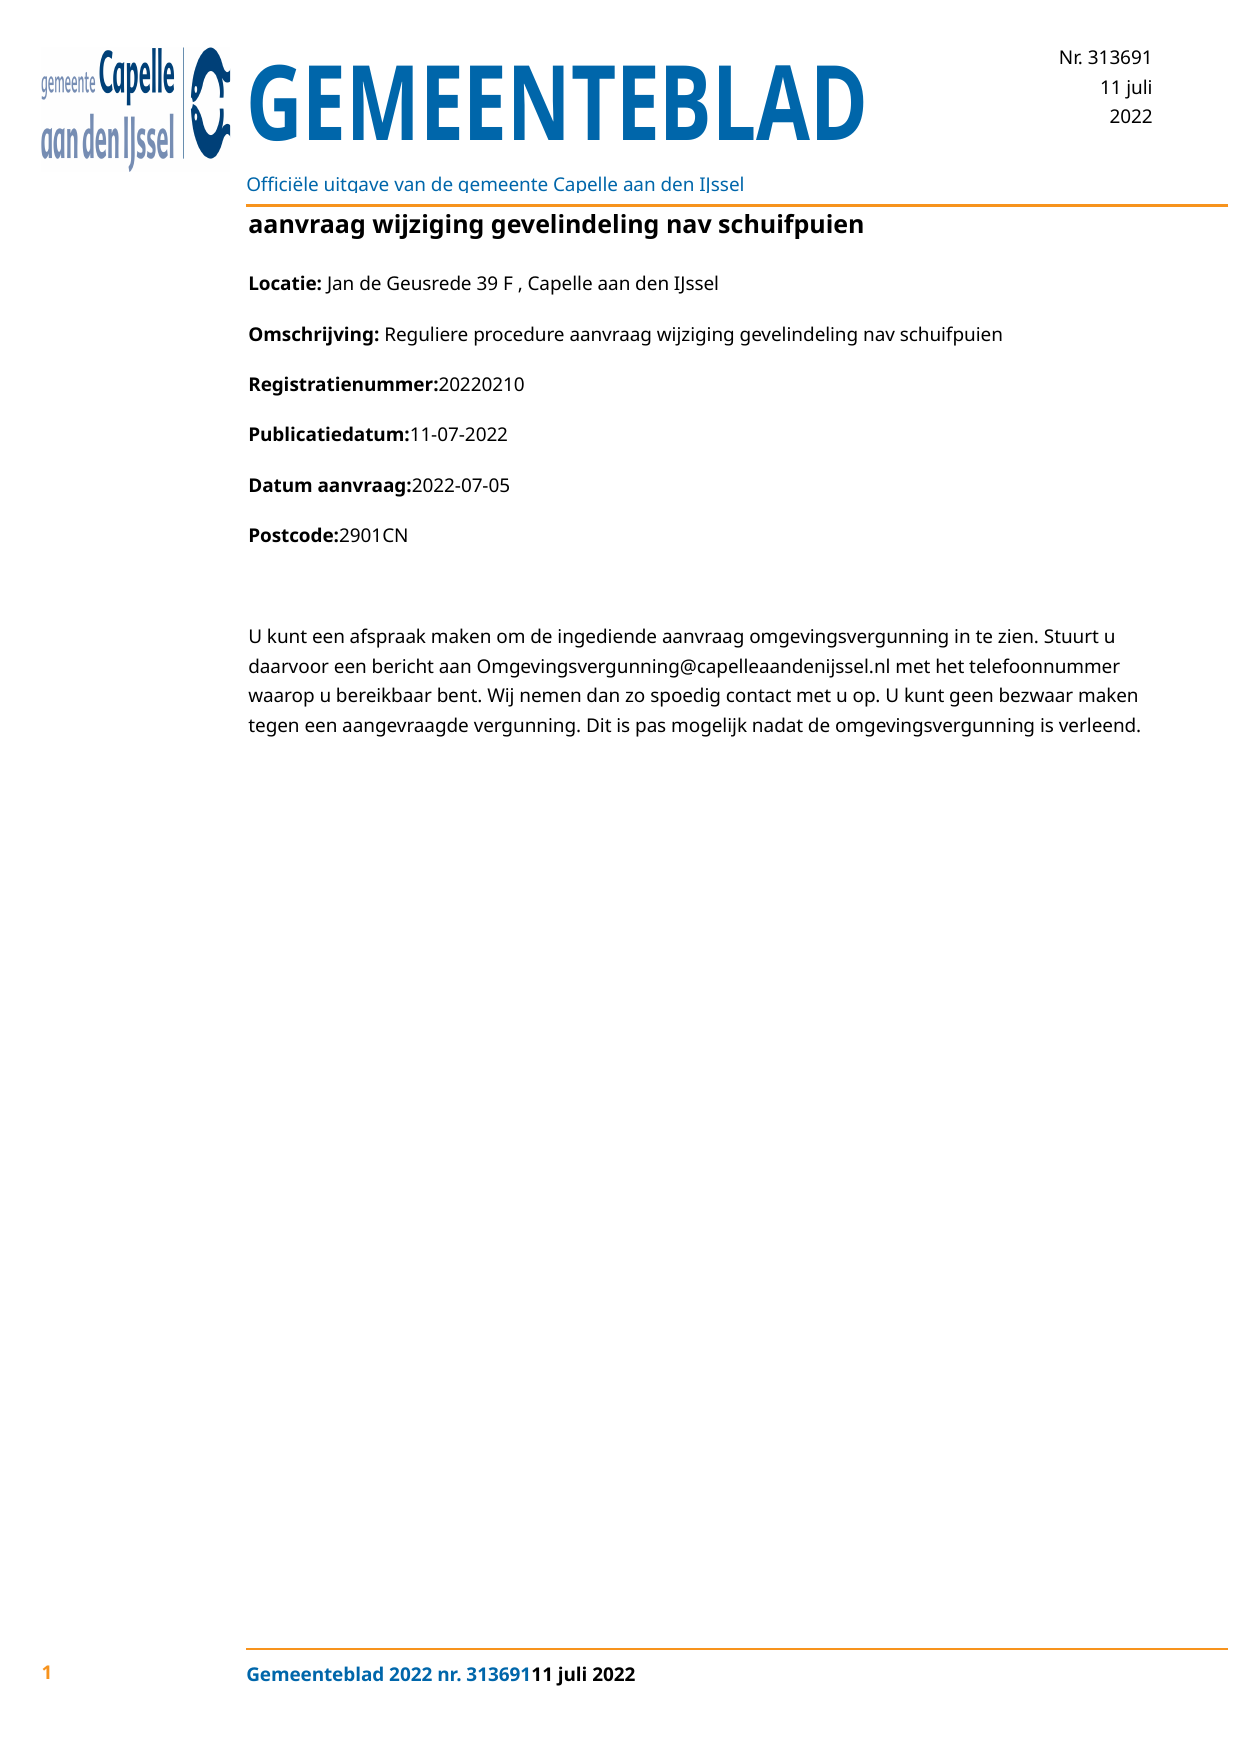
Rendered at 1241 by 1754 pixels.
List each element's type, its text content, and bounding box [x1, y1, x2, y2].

text Datum aanvraag:2022-07-05 [248, 472, 1152, 498]
text Omschrijving: Reguliere procedure aanvraag wijziging gevelindeling nav schuifpuien [248, 321, 1152, 346]
picture [41, 47, 231, 172]
text U kunt een afspraak maken om de ingediende aanvraag omgevingsvergunning in te zien. Stuurt u daarvoor een bericht aan Omgevingsvergunning@capelleaandenijssel.nl met het telefoonnummer waarop u bereikbaar bent. Wij nemen dan zo spoedig contact met u op. U kunt geen bezwaar maken tegen een aangevraagde vergunning. Dit is pas mogelijk nadat de omgevingsvergunning is verleend. [248, 623, 1152, 738]
text Registratienummer:20220210 [248, 371, 1152, 397]
text Locatie: Jan de Geusrede 39 F , Capelle aan den IJssel [248, 270, 1152, 296]
text aanvraag wijziging gevelindeling nav schuifpuien [248, 207, 1152, 241]
text Postcode:2901CN [248, 522, 1152, 548]
text Publicatiedatum:11-07-2022 [248, 422, 1152, 447]
